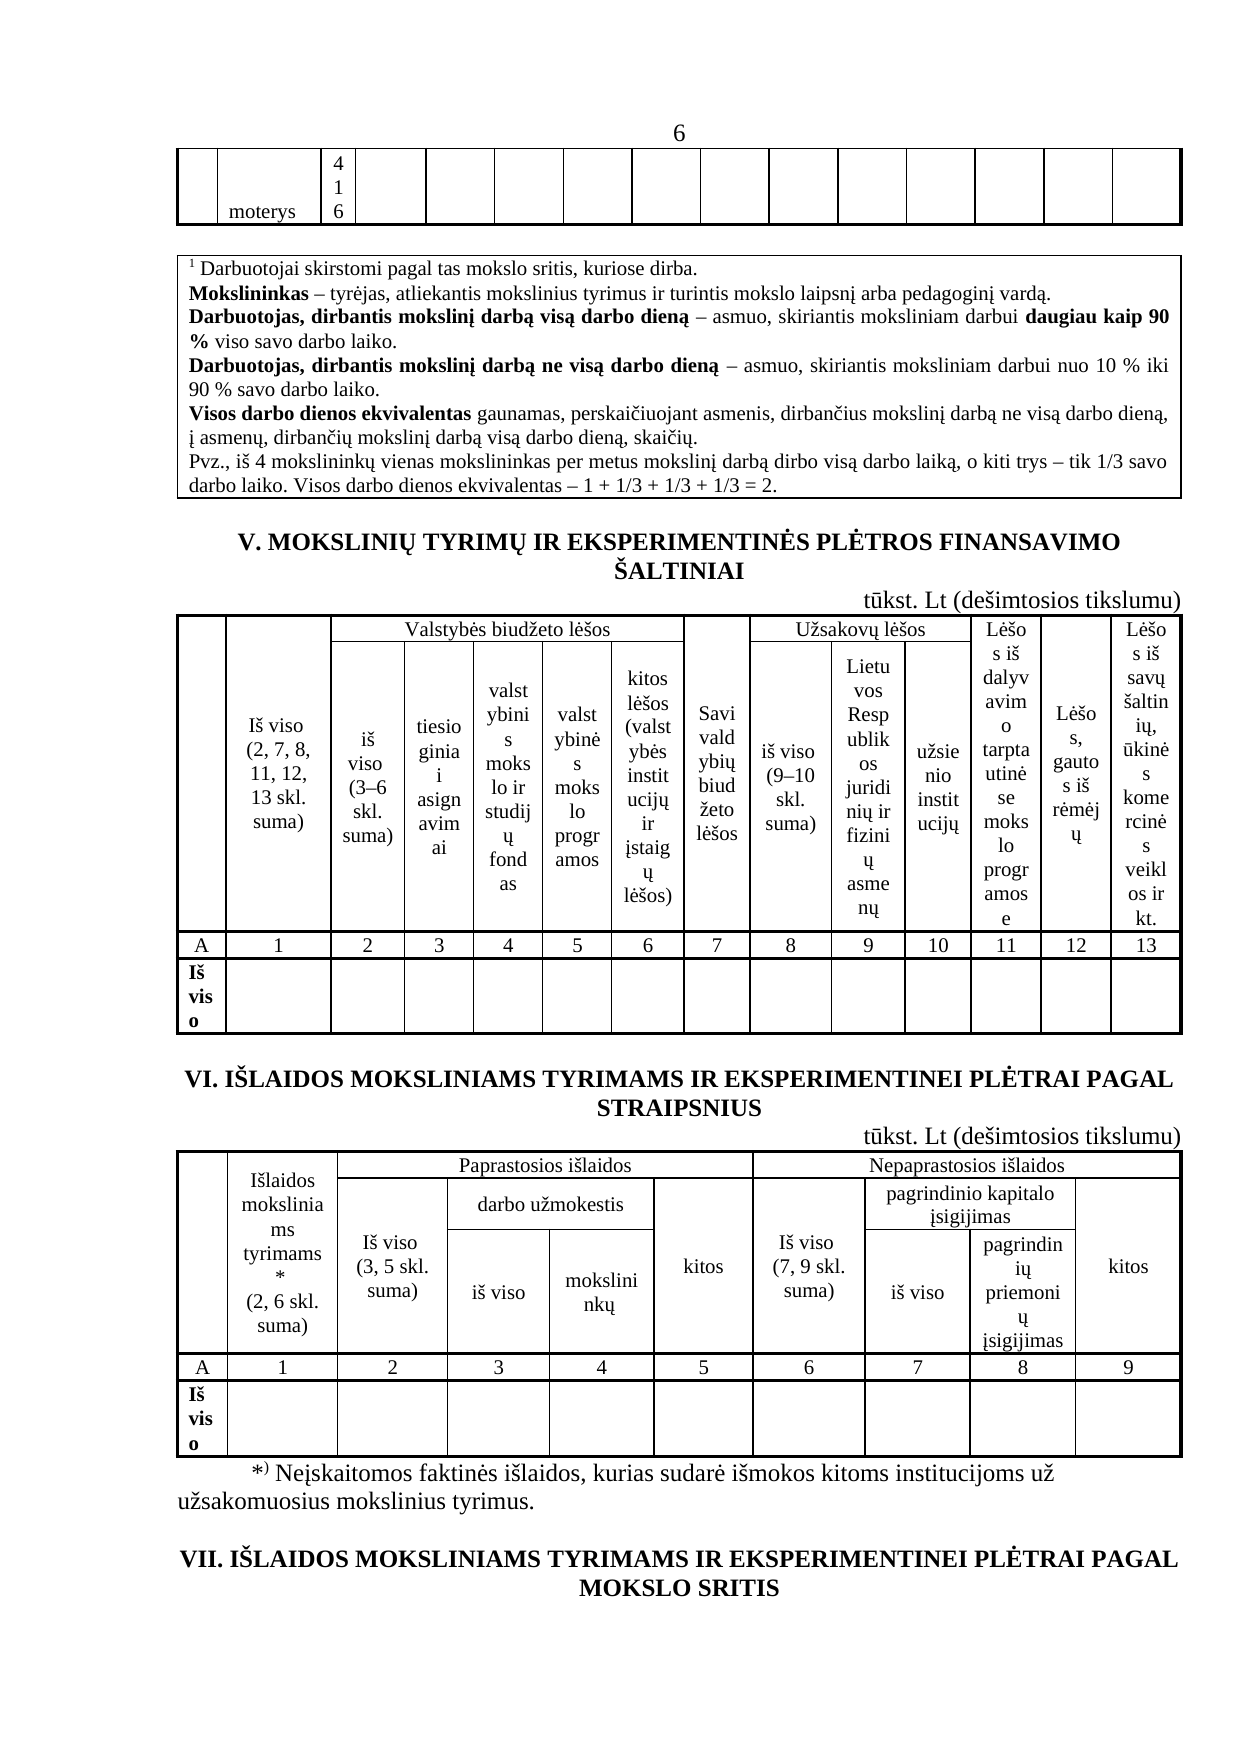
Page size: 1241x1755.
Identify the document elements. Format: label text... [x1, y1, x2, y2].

table_header [179, 617, 225, 929]
table_header Iš viso (2, 7, 8, 11, 12, 13 skl. suma) [227, 617, 330, 929]
table_cell užsienio institucijų [906, 642, 970, 929]
table_cell [971, 1382, 1075, 1454]
table_cell valstybinis mokslo ir studijų fondas [474, 642, 542, 929]
table_cell kitos [655, 1179, 752, 1352]
table_cell kitos [1076, 1179, 1179, 1352]
table_cell [495, 149, 563, 223]
table_cell moterys [218, 149, 320, 223]
table_header [179, 1153, 227, 1352]
table_cell [1112, 960, 1179, 1032]
table_header Paprastosios išlaidos [338, 1153, 752, 1177]
table_cell 9 [1076, 1355, 1179, 1379]
table_header Nepaprastosios išlaidos [754, 1153, 1179, 1177]
table_cell 7 [685, 933, 749, 957]
table_cell [751, 960, 831, 1032]
table_cell [907, 149, 974, 223]
table_cell 11 [972, 933, 1040, 957]
table_cell valstybinės mokslo programos [543, 642, 611, 929]
table_cell [228, 1382, 337, 1454]
table_cell 8 [971, 1355, 1075, 1379]
table_cell 5 [655, 1355, 752, 1379]
table_header Valstybės biudžeto lėšos [332, 617, 683, 641]
table_cell 416 [322, 149, 355, 223]
text *) Neįskaitomos faktinės išlaidos, kurias sudarė išmokos kitoms institucijoms už užsakomuosius mokslinius tyrimus. [177, 1458, 1181, 1515]
table_header Išlaidos moksliniams tyrimams* (2, 6 skl. suma) [228, 1153, 337, 1352]
table_cell Iš viso [179, 1382, 227, 1454]
table_cell 1 [228, 1355, 337, 1379]
table_cell Iš viso (3, 5 skl. suma) [338, 1179, 447, 1352]
table_cell [338, 1382, 447, 1454]
table_header Užsakovų lėšos [751, 617, 970, 641]
table_cell [179, 149, 217, 223]
table_cell Lietuvos Respublikos juridinių ir fizinių asmenų [832, 642, 904, 929]
table_cell [866, 1382, 969, 1454]
table_cell [356, 149, 425, 223]
table_cell [655, 1382, 752, 1454]
table_cell 1 [227, 933, 330, 957]
table_header Lėšos iš savų šaltinių, ūkinės komercinės veiklos ir kt. [1112, 617, 1179, 929]
table_cell 13 [1112, 933, 1179, 957]
table_cell [1045, 149, 1112, 223]
table_cell 4 [474, 933, 542, 957]
table_cell [612, 960, 683, 1032]
table_cell A [179, 1355, 227, 1379]
table_cell [1113, 149, 1179, 223]
table_header Lėšos iš dalyvavimo tarptautinėse mokslo programose [972, 617, 1040, 929]
text V. mokslinių tyrimų ir eksperimentinės plėtros finansavimo šaltiniai [177, 527, 1181, 585]
table_cell [839, 149, 906, 223]
table_cell 2 [332, 933, 404, 957]
table_cell 2 [338, 1355, 447, 1379]
table_cell [976, 149, 1043, 223]
table_cell 6 [612, 933, 683, 957]
table_cell [474, 960, 542, 1032]
table_header 1 Darbuotojai skirstomi pagal tas mokslo sritis, kuriose dirba. Mokslininkas – tyrėjas, atliekantis mokslinius tyrimus ir turintis mokslo laipsnį arba pedagoginį vardą. Darbuotojas, dirbantis mokslinį darbą visą darbo dieną – asmuo, skiriantis moksliniam darbui daugiau kaip 90 % viso savo darbo laiko. Darbuotojas, dirbantis mokslinį darbą ne visą darbo dieną – asmuo, skiriantis moksliniam darbui nuo 10 % iki 90 % savo darbo laiko. Visos darbo dienos ekvivalentas gaunamas, perskaičiuojant asmenis, dirbančius mokslinį darbą ne visą darbo dieną, į asmenų, dirbančių mokslinį darbą visą darbo dieną, skaičių. Pvz., iš 4 mokslininkų vienas mokslininkas per metus mokslinį darbą dirbo visą darbo laiką, o kiti trys – tik 1/3 savo darbo laiko. Visos darbo dienos ekvivalentas – 1 + 1/3 + 1/3 + 1/3 = 2. [178, 256, 1180, 497]
text tūkst. Lt (dešimtosios tikslumu) [177, 585, 1181, 613]
table_cell [754, 1382, 864, 1454]
table_cell A [179, 933, 225, 957]
table_cell 5 [543, 933, 611, 957]
table_cell darbo užmokestis [448, 1179, 653, 1228]
table_cell [227, 960, 330, 1032]
table_cell 12 [1042, 933, 1110, 957]
text tūkst. Lt (dešimtosios tikslumu) [177, 1121, 1181, 1150]
table_cell [550, 1382, 653, 1454]
table_cell Iš viso (7, 9 skl. suma) [754, 1179, 864, 1352]
table_cell [906, 960, 970, 1032]
text VI. Išlaidos moksliniams tyrimams ir eksperimentinei plėtrai pagal straipsnius [177, 1064, 1181, 1121]
table_header Savivaldybių biudžeto lėšos [685, 617, 749, 929]
table_cell [332, 960, 404, 1032]
table_cell 4 [550, 1355, 653, 1379]
table_cell [427, 149, 494, 223]
table_cell mokslininkų [550, 1230, 653, 1352]
text VII. Išlaidos moksliniams tyrimams ir eksperimentinei plėtrai pagal mokslo sritis [177, 1544, 1181, 1601]
table_cell [1042, 960, 1110, 1032]
table_cell iš viso [448, 1230, 549, 1352]
table_cell [770, 149, 837, 223]
table_cell pagrindinio kapitalo įsigijimas [866, 1179, 1075, 1228]
table_cell 6 [754, 1355, 864, 1379]
table_cell iš viso [866, 1230, 969, 1352]
table_cell [543, 960, 611, 1032]
table_cell [685, 960, 749, 1032]
table_cell iš viso (3–6 skl. suma) [332, 642, 404, 929]
table_cell 9 [832, 933, 904, 957]
table_cell 3 [448, 1355, 549, 1379]
table_cell [405, 960, 473, 1032]
table_cell iš viso (9–10 skl. suma) [751, 642, 831, 929]
table_cell pagrindinių priemonių įsigijimas [971, 1230, 1075, 1352]
table_cell [448, 1382, 549, 1454]
table_cell 10 [906, 933, 970, 957]
table_cell 3 [405, 933, 473, 957]
table_cell [564, 149, 631, 223]
table_cell 8 [751, 933, 831, 957]
table_cell [1076, 1382, 1179, 1454]
table_header Lėšos, gautos iš rėmėjų [1042, 617, 1110, 929]
table_cell [633, 149, 700, 223]
table_cell tiesioginiai asignavimai [405, 642, 473, 929]
table_cell 7 [866, 1355, 969, 1379]
table_cell [972, 960, 1040, 1032]
table_cell Iš viso [179, 960, 225, 1032]
table_cell kitos lėšos (valstybės institucijų ir įstaigų lėšos) [612, 642, 683, 929]
table_cell [832, 960, 904, 1032]
table_cell [701, 149, 768, 223]
